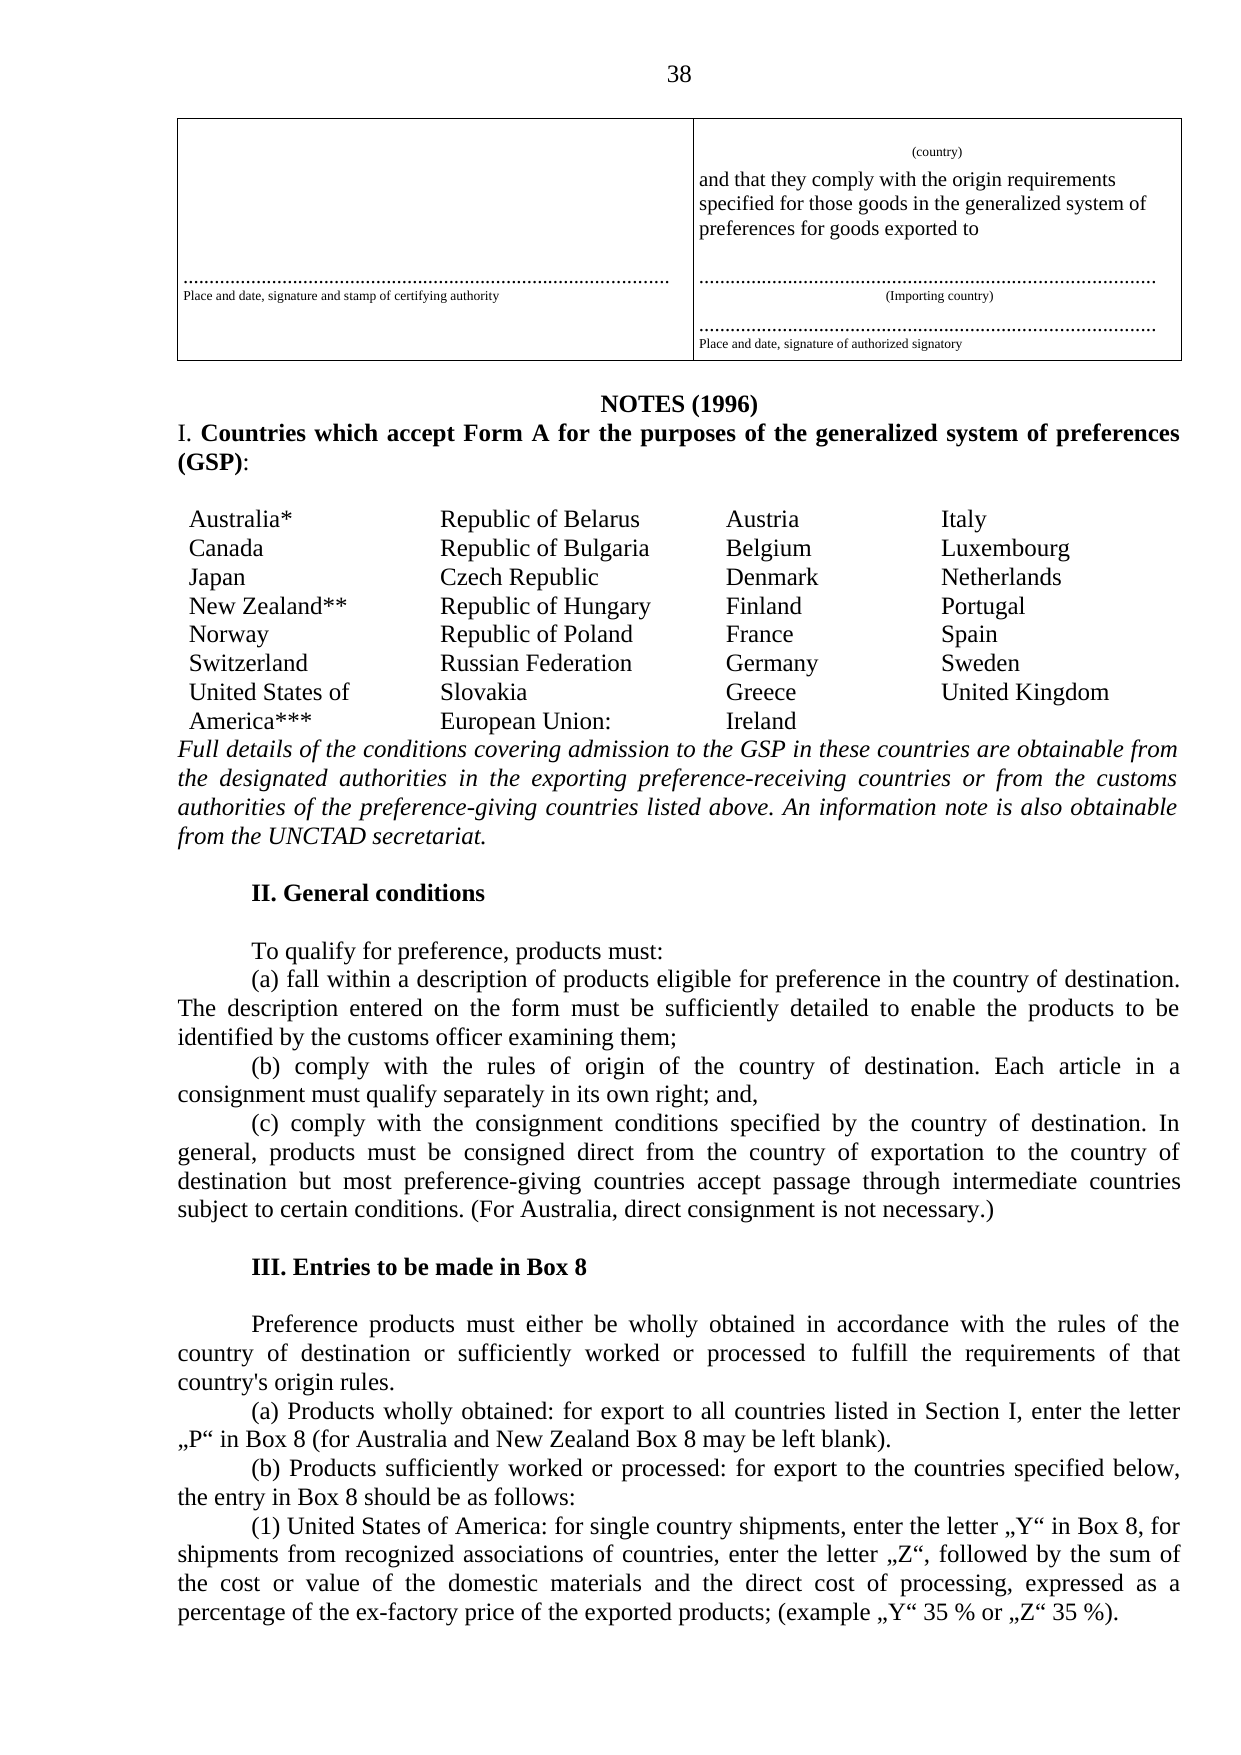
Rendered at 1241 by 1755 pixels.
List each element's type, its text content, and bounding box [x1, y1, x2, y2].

text II. General conditions [177, 878, 1181, 907]
table_cell Canada [177, 533, 429, 562]
table_cell Germany [714, 648, 929, 677]
table_cell Russian Federation [429, 648, 714, 677]
table_cell [930, 706, 1181, 734]
text NOTES (1996) [177, 389, 1181, 418]
table_cell Republic of Hungary [429, 591, 714, 619]
text I. Countries which accept Form A for the purposes of the generalized system of preferences (GSP): [177, 418, 1181, 476]
text Full details of the conditions covering admission to the GSP in these countries are obtainable from the designated authorities in the exporting preference-receiving countries or from the customs authorities of the preference-giving countries listed above. An information note is also obtainable from the UNCTAD secretariat. [177, 734, 1181, 849]
table_cell Netherlands [930, 562, 1181, 591]
table_header Australia* [177, 505, 429, 533]
table_cell Switzerland [177, 648, 429, 677]
table_header Austria [714, 505, 929, 533]
text (b) Products sufficiently worked or processed: for export to the countries specified below, the entry in Box 8 should be as follows: [177, 1453, 1181, 1511]
text (a) Products wholly obtained: for export to all countries listed in Section I, enter the letter „P“ in Box 8 (for Australia and New Zealand Box 8 may be left blank). [177, 1396, 1181, 1453]
text (c) comply with the consignment conditions specified by the country of destination. In general, products must be consigned direct from the country of exportation to the country of destination but most preference-giving countries accept passage through intermediate countries subject to certain conditions. (For Australia, direct consignment is not necessary.) [177, 1108, 1181, 1223]
table_cell New Zealand** [177, 591, 429, 619]
table_cell Greece [714, 677, 929, 706]
table_cell Czech Republic [429, 562, 714, 591]
table_cell Finland [714, 591, 929, 619]
table_cell Slovakia [429, 677, 714, 706]
table_cell United Kingdom [930, 677, 1181, 706]
table_cell Denmark [714, 562, 929, 591]
table_cell America*** [177, 706, 429, 734]
table_cell 11. Certification It is hereby certified, on the basis of control carried out, that the declaration by the exporter is correct. Place and date, signature and stamp of certifying authority [178, 119, 693, 360]
text (1) United States of America: for single country shipments, enter the letter „Y“ in Box 8, for shipments from recognized associations of countries, enter the letter „Z“, followed by the sum of the cost or value of the domestic materials and the direct cost of processing, expressed as a percentage of the ex-factory price of the exported products; (example „Y“ 35 % or „Z“ 35 %). [177, 1511, 1181, 1626]
table_header Italy [930, 505, 1181, 533]
table_cell Luxembourg [930, 533, 1181, 562]
table_cell Republic of Bulgaria [429, 533, 714, 562]
table_cell Portugal [930, 591, 1181, 619]
table_cell Ireland [714, 706, 929, 734]
table_cell Sweden [930, 648, 1181, 677]
text (b) comply with the rules of origin of the country of destination. Each article in a consignment must qualify separately in its own right; and, [177, 1051, 1181, 1108]
text III. Entries to be made in Box 8 [177, 1252, 1181, 1281]
table_header Republic of Belarus [429, 505, 714, 533]
text (a) fall within a description of products eligible for preference in the country of destination. The description entered on the form must be sufficiently detailed to enable the products to be identified by the customs officer examining them; [177, 964, 1181, 1051]
table_cell France [714, 620, 929, 648]
table_cell United States of [177, 677, 429, 706]
table_cell Norway [177, 620, 429, 648]
table_cell 12. Declaration by the exporter The undersigned hereby declares that the above details and statements are correct; that all the goods were produced in (country) and that they comply with the origin requirements specified for those goods in the generalized system of preferences for goods exported to (Importing country) Place and date, signature of authorized signatory [694, 119, 1181, 360]
table_cell Japan [177, 562, 429, 591]
table_cell European Union: [429, 706, 714, 734]
table_cell Belgium [714, 533, 929, 562]
text Preference products must either be wholly obtained in accordance with the rules of the country of destination or sufficiently worked or processed to fulfill the requirements of that country's origin rules. [177, 1309, 1181, 1396]
table_cell Republic of Poland [429, 620, 714, 648]
text To qualify for preference, products must: [177, 936, 1181, 964]
table_cell Spain [930, 620, 1181, 648]
